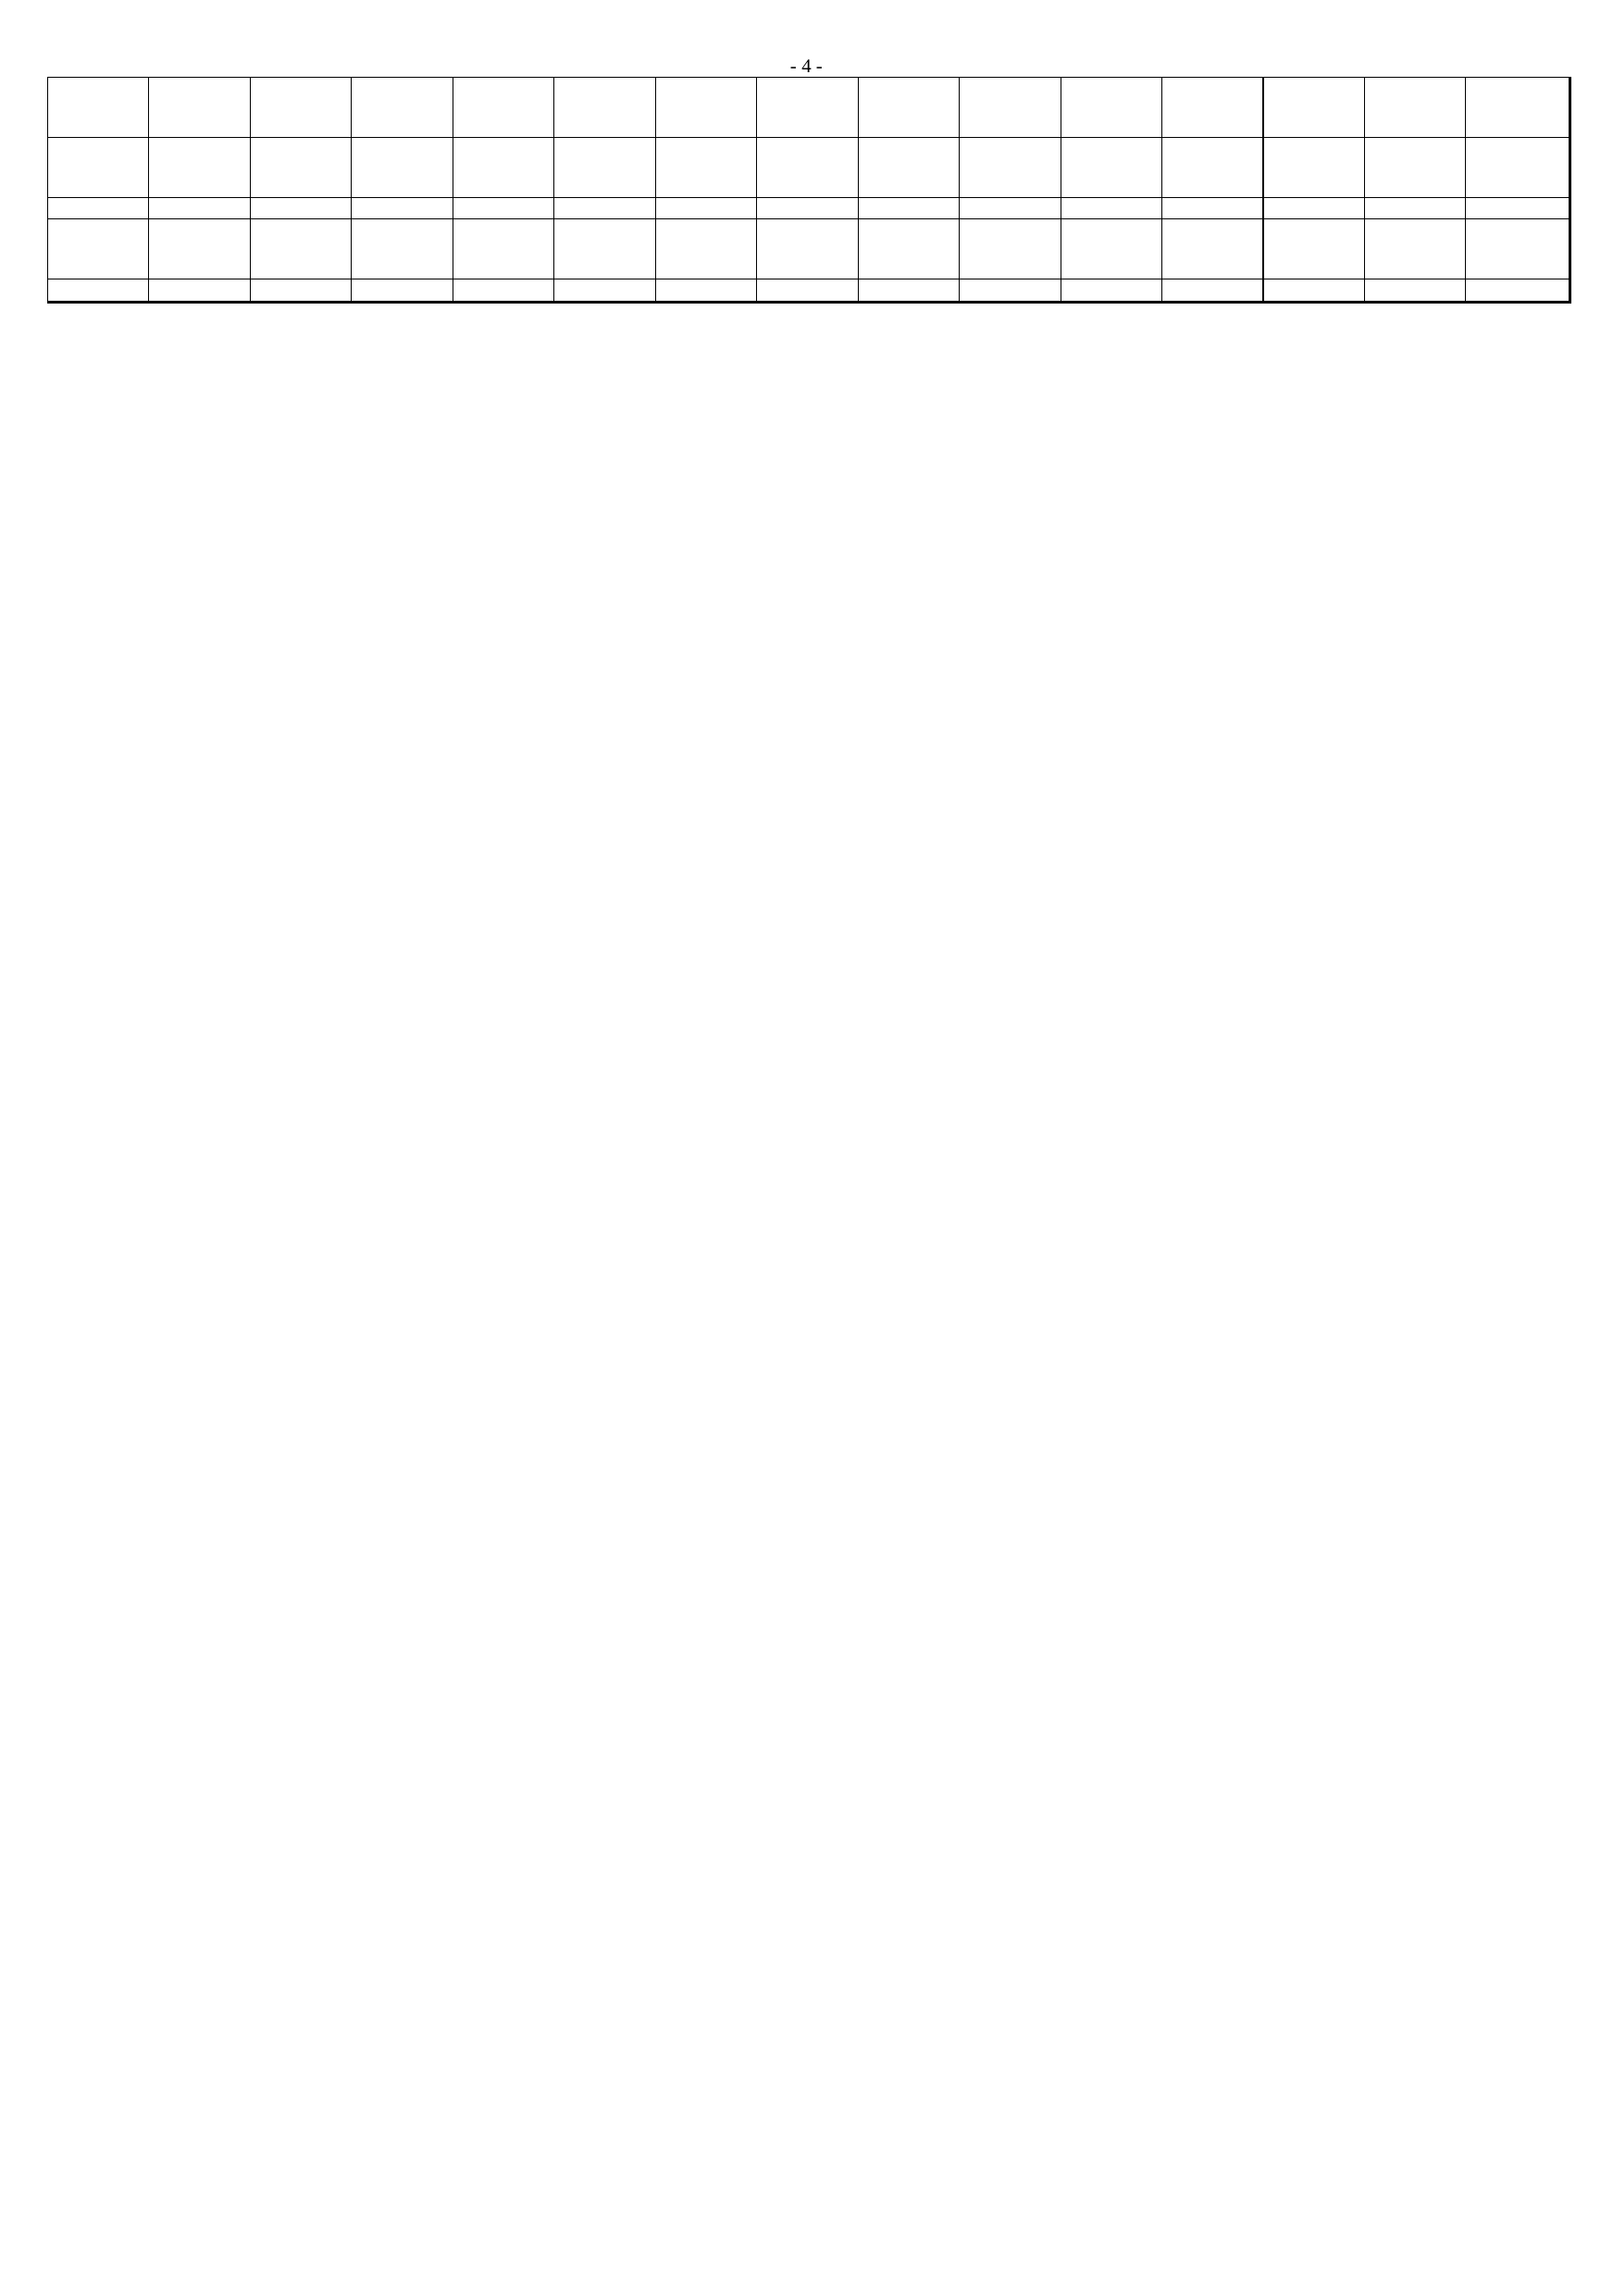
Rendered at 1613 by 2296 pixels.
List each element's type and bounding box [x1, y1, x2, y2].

table_cell [453, 78, 553, 137]
table_cell [48, 219, 148, 279]
table_cell [1365, 138, 1465, 197]
table_cell [554, 279, 655, 300]
table_cell [1466, 198, 1569, 218]
table_cell [757, 78, 858, 137]
table_cell [48, 138, 148, 197]
table_cell [859, 198, 959, 218]
table_cell [1061, 219, 1161, 279]
table_cell [1264, 219, 1364, 279]
table_cell [48, 279, 148, 300]
table_cell [149, 78, 250, 137]
table_cell [1264, 138, 1364, 197]
table_cell [1365, 198, 1465, 218]
table_cell [251, 138, 351, 197]
table_cell [149, 138, 250, 197]
table_cell [1264, 78, 1364, 137]
table_cell [1466, 78, 1569, 137]
table_cell [1162, 279, 1262, 300]
table_cell [554, 138, 655, 197]
table_cell [960, 198, 1061, 218]
table_cell [1061, 138, 1161, 197]
table_cell [554, 78, 655, 137]
table_cell [1162, 198, 1262, 218]
table_cell [352, 138, 453, 197]
table_cell [1162, 219, 1262, 279]
table_cell [1466, 219, 1569, 279]
table_cell [757, 279, 858, 300]
table_cell [757, 138, 858, 197]
table_cell [251, 198, 351, 218]
table_cell [251, 219, 351, 279]
table_cell [757, 219, 858, 279]
table_cell [1365, 279, 1465, 300]
table_cell [1264, 279, 1364, 300]
table_cell [859, 279, 959, 300]
table_cell [149, 198, 250, 218]
table_cell [1466, 279, 1569, 300]
table_cell [453, 138, 553, 197]
table_cell [251, 279, 351, 300]
table_cell [149, 279, 250, 300]
table_cell [757, 198, 858, 218]
table_cell [859, 219, 959, 279]
table_cell [656, 78, 756, 137]
table_cell [1061, 78, 1161, 137]
table_cell [1162, 78, 1262, 137]
table_cell [656, 279, 756, 300]
table_cell [352, 198, 453, 218]
table_cell [960, 138, 1061, 197]
table_cell [656, 198, 756, 218]
table_cell [1365, 78, 1465, 137]
table_cell [859, 138, 959, 197]
table_cell [251, 78, 351, 137]
table_cell [453, 198, 553, 218]
table_cell [1466, 138, 1569, 197]
table_cell [859, 78, 959, 137]
table_cell [352, 78, 453, 137]
table_cell [453, 219, 553, 279]
table_cell [960, 279, 1061, 300]
table_cell [554, 219, 655, 279]
table_cell [48, 198, 148, 218]
table_cell [554, 198, 655, 218]
table_cell [48, 78, 148, 137]
table_cell [960, 219, 1061, 279]
table_cell [1061, 279, 1161, 300]
table_cell [1061, 198, 1161, 218]
table_cell [352, 219, 453, 279]
table_cell [656, 138, 756, 197]
table_cell [352, 279, 453, 300]
table_cell [149, 219, 250, 279]
table_cell [1264, 198, 1364, 218]
table_cell [960, 78, 1061, 137]
table_cell [1365, 219, 1465, 279]
table_cell [1162, 138, 1262, 197]
table_cell [453, 279, 553, 300]
table_cell [656, 219, 756, 279]
